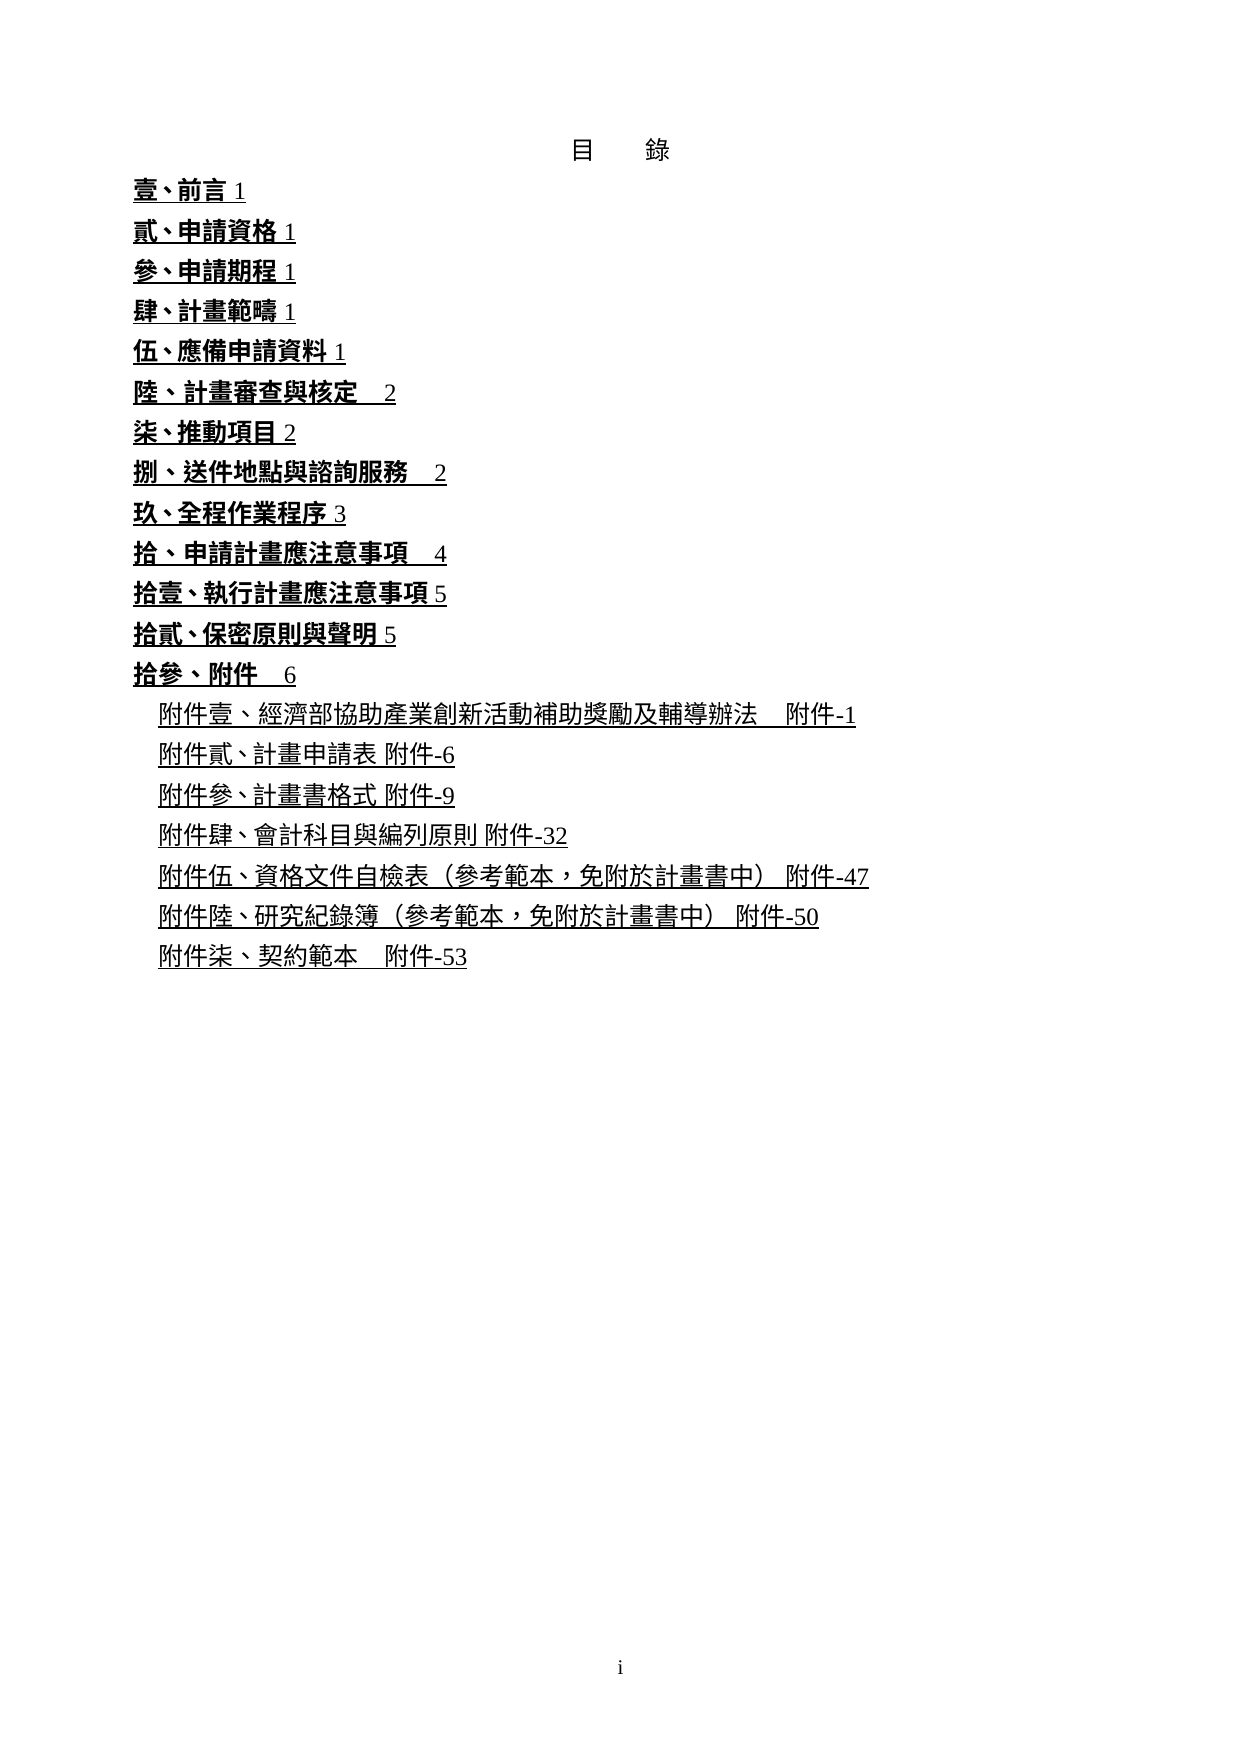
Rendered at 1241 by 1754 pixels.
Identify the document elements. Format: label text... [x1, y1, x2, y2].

text 拾壹、執行計畫應注意事項 5 [133, 576, 1107, 610]
text 柒、推動項目 2 [133, 415, 1107, 449]
text 附件柒、契約範本 附件-53 [158, 939, 1107, 973]
text 附件伍、資格文件自檢表（參考範本，免附於計畫書中） 附件-47 [158, 858, 1107, 892]
text 伍、應備申請資料 1 [133, 334, 1107, 368]
text 玖、全程作業程序 3 [133, 495, 1107, 529]
text 陸、計畫審查與核定 2 [133, 374, 1107, 408]
text 附件陸、研究紀錄簿（參考範本，免附於計畫書中） 附件-50 [158, 898, 1107, 932]
text 附件壹、經濟部協助產業創新活動補助獎勵及輔導辦法 附件-1 [158, 697, 1107, 731]
text 肆、計畫範疇 1 [133, 294, 1107, 328]
text 拾、申請計畫應注意事項 4 [133, 536, 1107, 570]
text 附件參、計畫書格式 附件-9 [158, 777, 1107, 812]
text 目 錄 [133, 130, 1107, 167]
text 捌、送件地點與諮詢服務 2 [133, 455, 1107, 489]
text 貳、申請資格 1 [133, 213, 1107, 247]
text 壹、前言 1 [133, 173, 1107, 207]
text 拾參、附件 6 [133, 657, 1107, 691]
text 參、申請期程 1 [133, 253, 1107, 287]
text 拾貳、保密原則與聲明 5 [133, 616, 1107, 650]
text 附件貳、計畫申請表 附件-6 [158, 737, 1107, 771]
text 附件肆、會計科目與編列原則 附件-32 [158, 818, 1107, 852]
